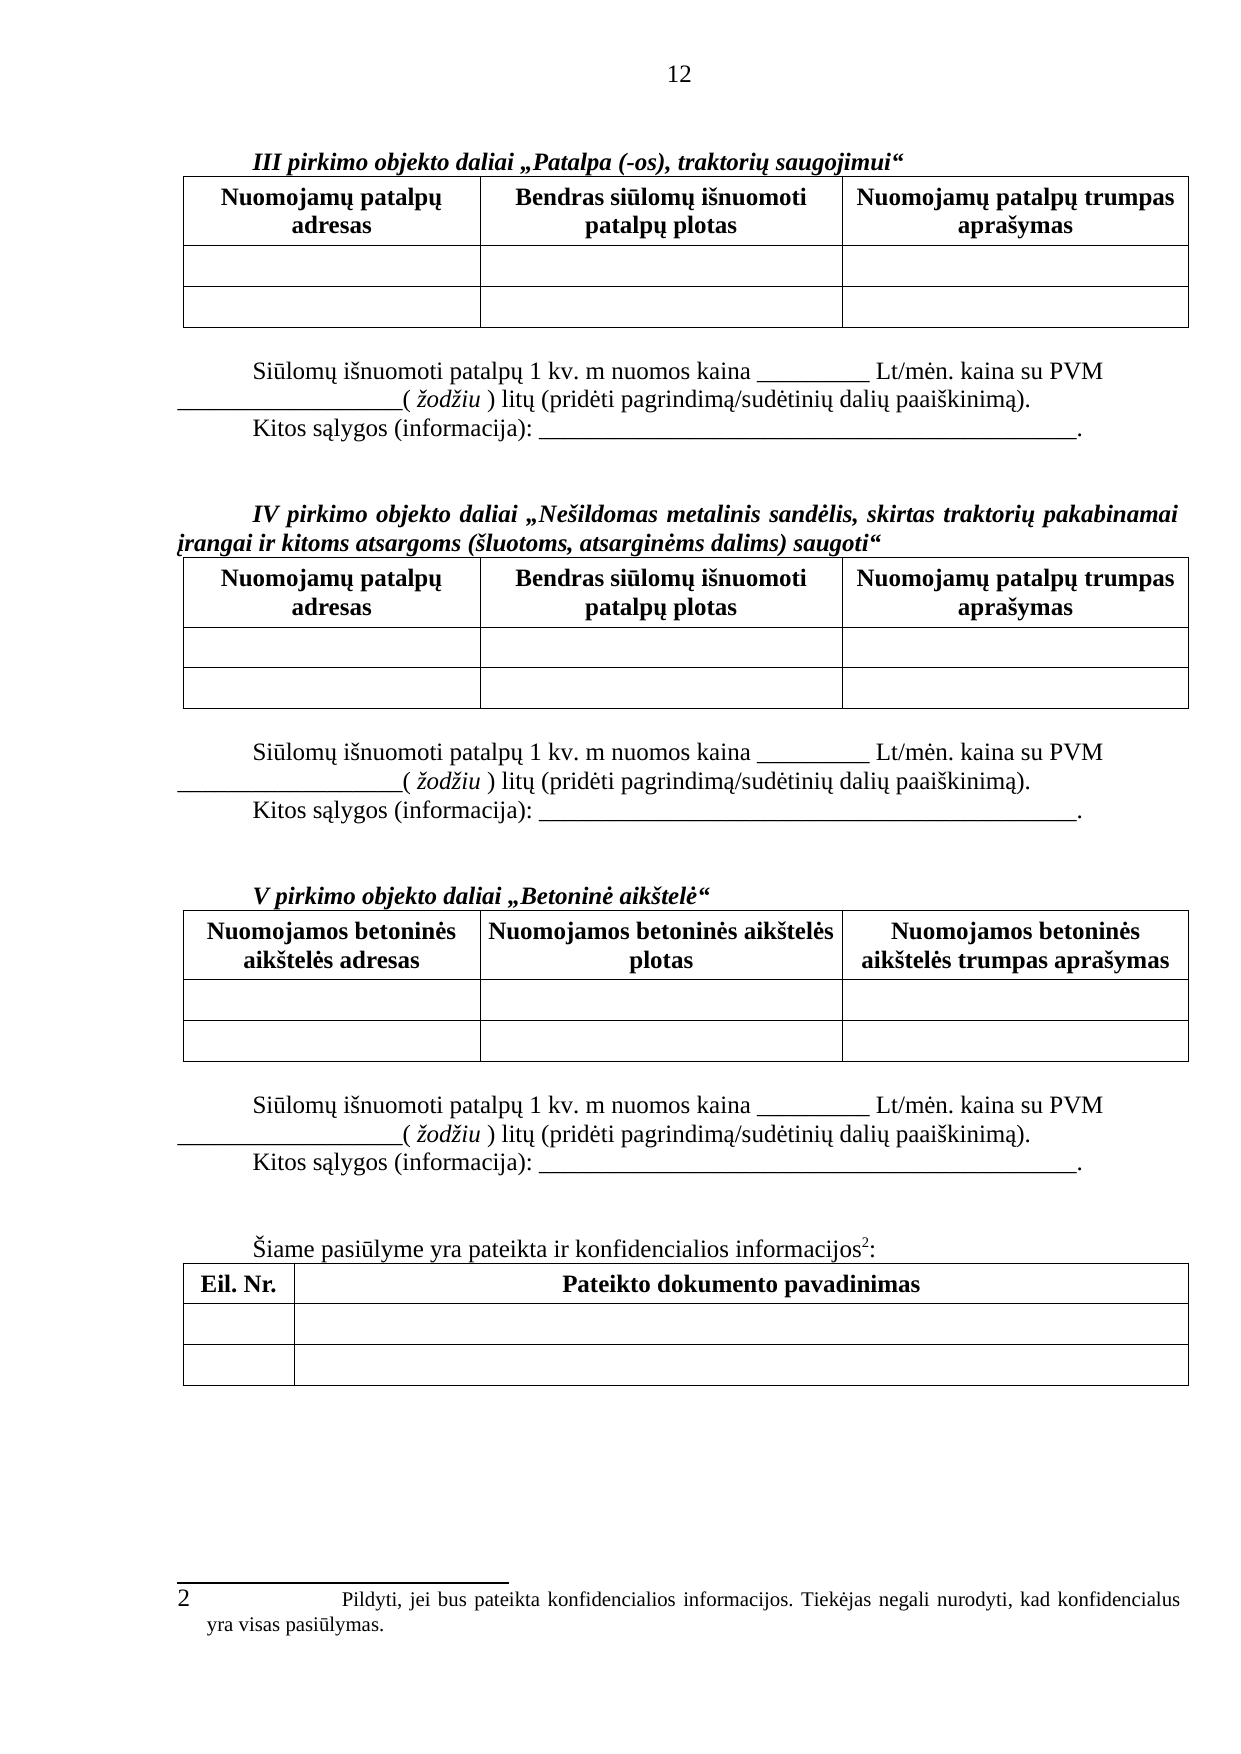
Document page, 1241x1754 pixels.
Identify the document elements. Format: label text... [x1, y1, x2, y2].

table_header Nuomojamų patalpų adresas [184, 558, 480, 627]
table_cell [184, 628, 480, 667]
table_cell [295, 1345, 1188, 1385]
table_cell [184, 287, 480, 327]
table_cell [481, 668, 842, 708]
table_cell [481, 246, 842, 286]
text __________________( žodžiu ) litų (pridėti pagrindimą/sudėtinių dalių paaiškinimą). [177, 384, 1181, 413]
table_header Pateikto dokumento pavadinimas [295, 1264, 1188, 1303]
table_cell [843, 1021, 1188, 1061]
table_header Eil. Nr. [184, 1264, 294, 1303]
text III pirkimo objekto daliai „Patalpa (-os), traktorių saugojimui“ [177, 147, 1181, 176]
table_cell [481, 980, 842, 1020]
text Kitos sąlygos (informacija): ___________________________________________. [177, 1147, 1181, 1176]
table_cell [843, 628, 1188, 667]
text Siūlomų išnuomoti patalpų 1 kv. m nuomos kaina _________ Lt/mėn. kaina su PVM [177, 737, 1181, 766]
text Siūlomų išnuomoti patalpų 1 kv. m nuomos kaina _________ Lt/mėn. kaina su PVM [177, 1090, 1181, 1119]
table_header Nuomojamos betoninės aikštelės adresas [184, 911, 480, 979]
table_cell [184, 668, 480, 708]
table_header Bendras siūlomų išnuomoti patalpų plotas [481, 558, 842, 627]
text __________________( žodžiu ) litų (pridėti pagrindimą/sudėtinių dalių paaiškinimą). [177, 1119, 1181, 1147]
table_cell [184, 1345, 294, 1385]
table_cell [481, 628, 842, 667]
text __________________( žodžiu ) litų (pridėti pagrindimą/sudėtinių dalių paaiškinimą). [177, 766, 1181, 795]
text V pirkimo objekto daliai „Betoninė aikštelė“ [177, 881, 1181, 910]
text Pildyti, jei bus pateikta konfidencialios informacijos. Tiekėjas negali nurodyti, kad konfidencialus yra visas pasiūlymas. [177, 1583, 1181, 1636]
table_cell [184, 1304, 294, 1344]
table_cell [184, 1021, 480, 1061]
table_cell [184, 980, 480, 1020]
table_cell [843, 246, 1188, 286]
table_header Nuomojamų patalpų adresas [184, 177, 480, 245]
text Siūlomų išnuomoti patalpų 1 kv. m nuomos kaina _________ Lt/mėn. kaina su PVM [177, 356, 1181, 384]
text Kitos sąlygos (informacija): ___________________________________________. [177, 413, 1181, 442]
table_cell [295, 1304, 1188, 1344]
table_cell [843, 980, 1188, 1020]
text IV pirkimo objekto daliai „Nešildomas metalinis sandėlis, skirtas traktorių pakabinamai įrangai ir kitoms atsargoms (šluotoms, atsarginėms dalims) saugoti“ [177, 499, 1181, 557]
table_cell [481, 287, 842, 327]
text Kitos sąlygos (informacija): ___________________________________________. [177, 795, 1181, 823]
table_cell [843, 668, 1188, 708]
table_cell [481, 1021, 842, 1061]
table_cell [843, 287, 1188, 327]
text Šiame pasiūlyme yra pateikta ir konfidencialios informacijos: [177, 1234, 1181, 1262]
table_header Bendras siūlomų išnuomoti patalpų plotas [481, 177, 842, 245]
table_header Nuomojamų patalpų trumpas aprašymas [843, 177, 1188, 245]
table_header Nuomojamų patalpų trumpas aprašymas [843, 558, 1188, 627]
table_header Nuomojamos betoninės aikštelės trumpas aprašymas [843, 911, 1188, 979]
table_header Nuomojamos betoninės aikštelės plotas [481, 911, 842, 979]
table_cell [184, 246, 480, 286]
